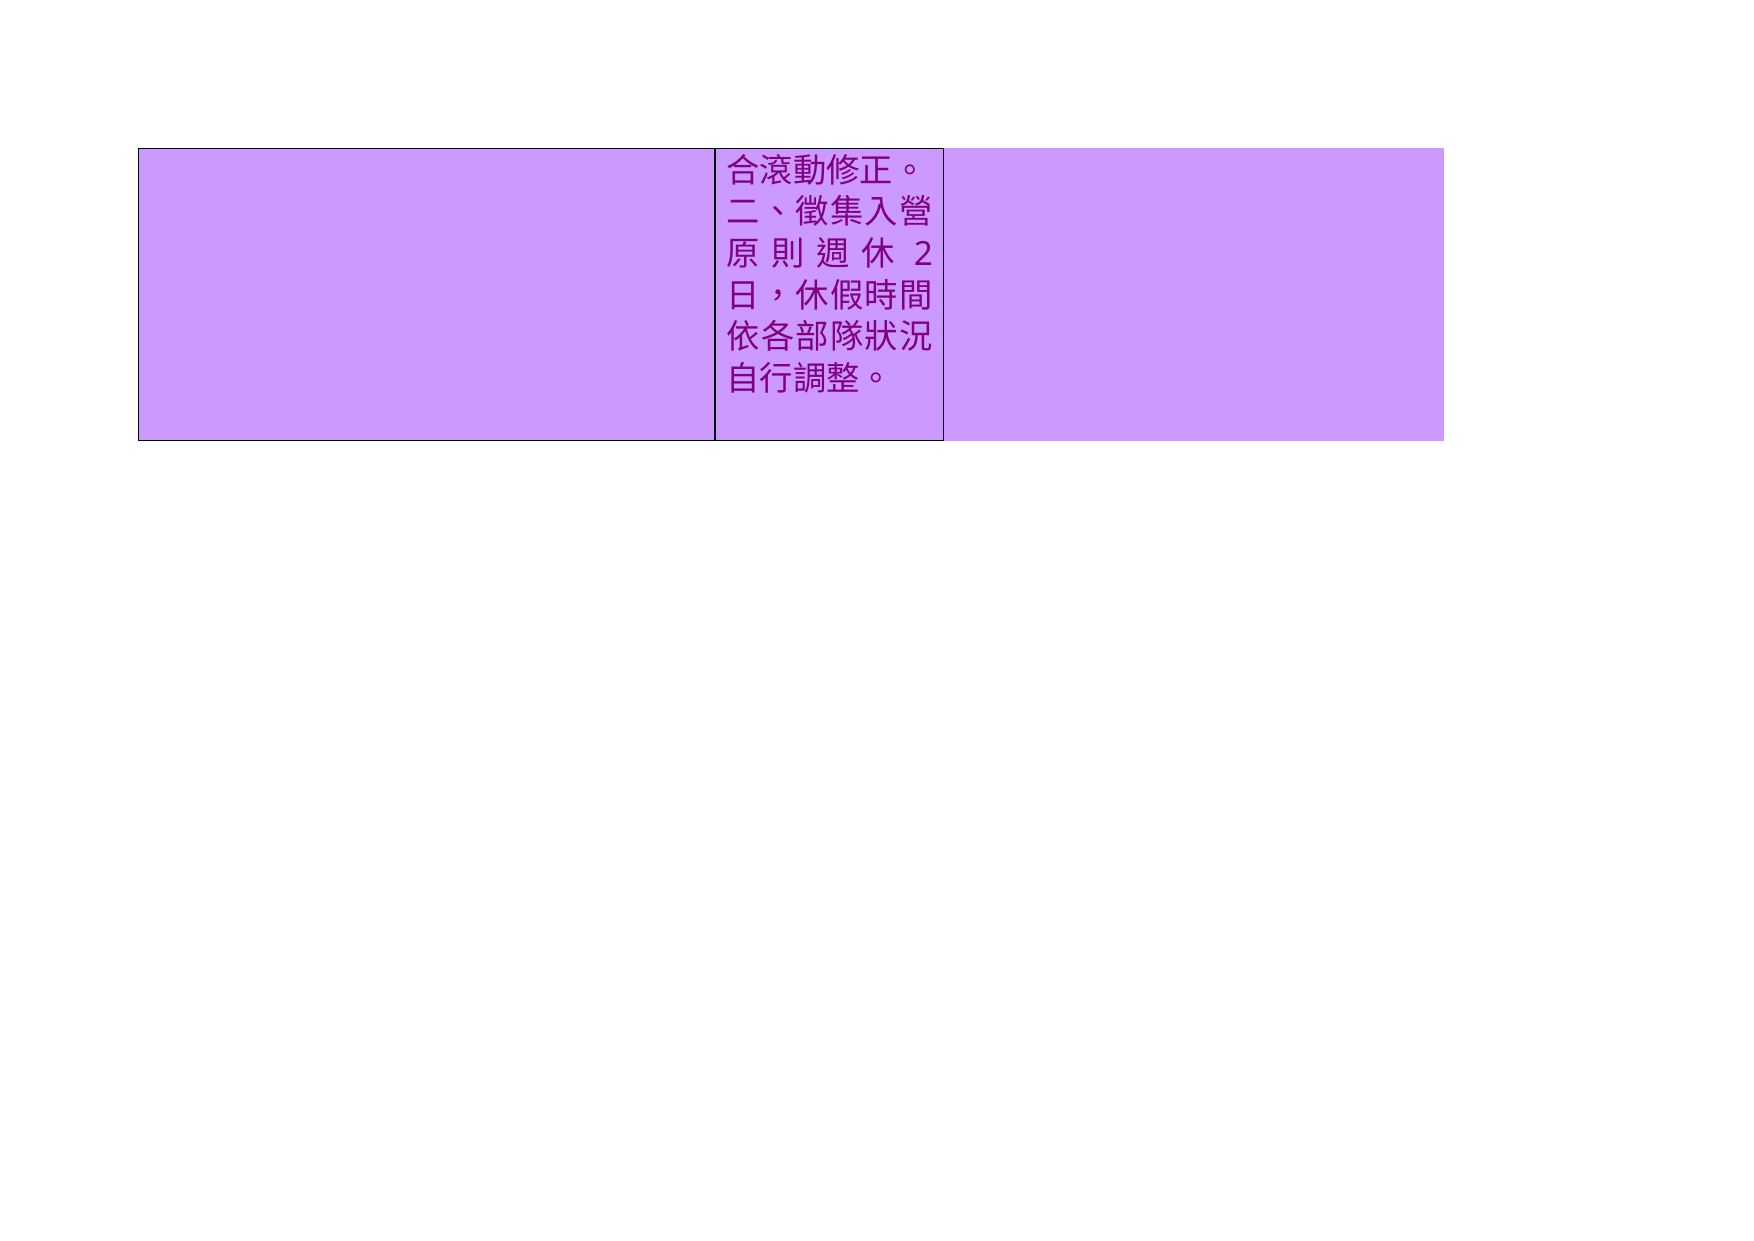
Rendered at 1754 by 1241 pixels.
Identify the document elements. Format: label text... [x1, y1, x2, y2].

table_cell [139, 149, 714, 440]
table_cell 合滾動修正。 二、徵集入營原則週休2日，休假時間依各部隊狀況自行調整。 [716, 149, 943, 440]
